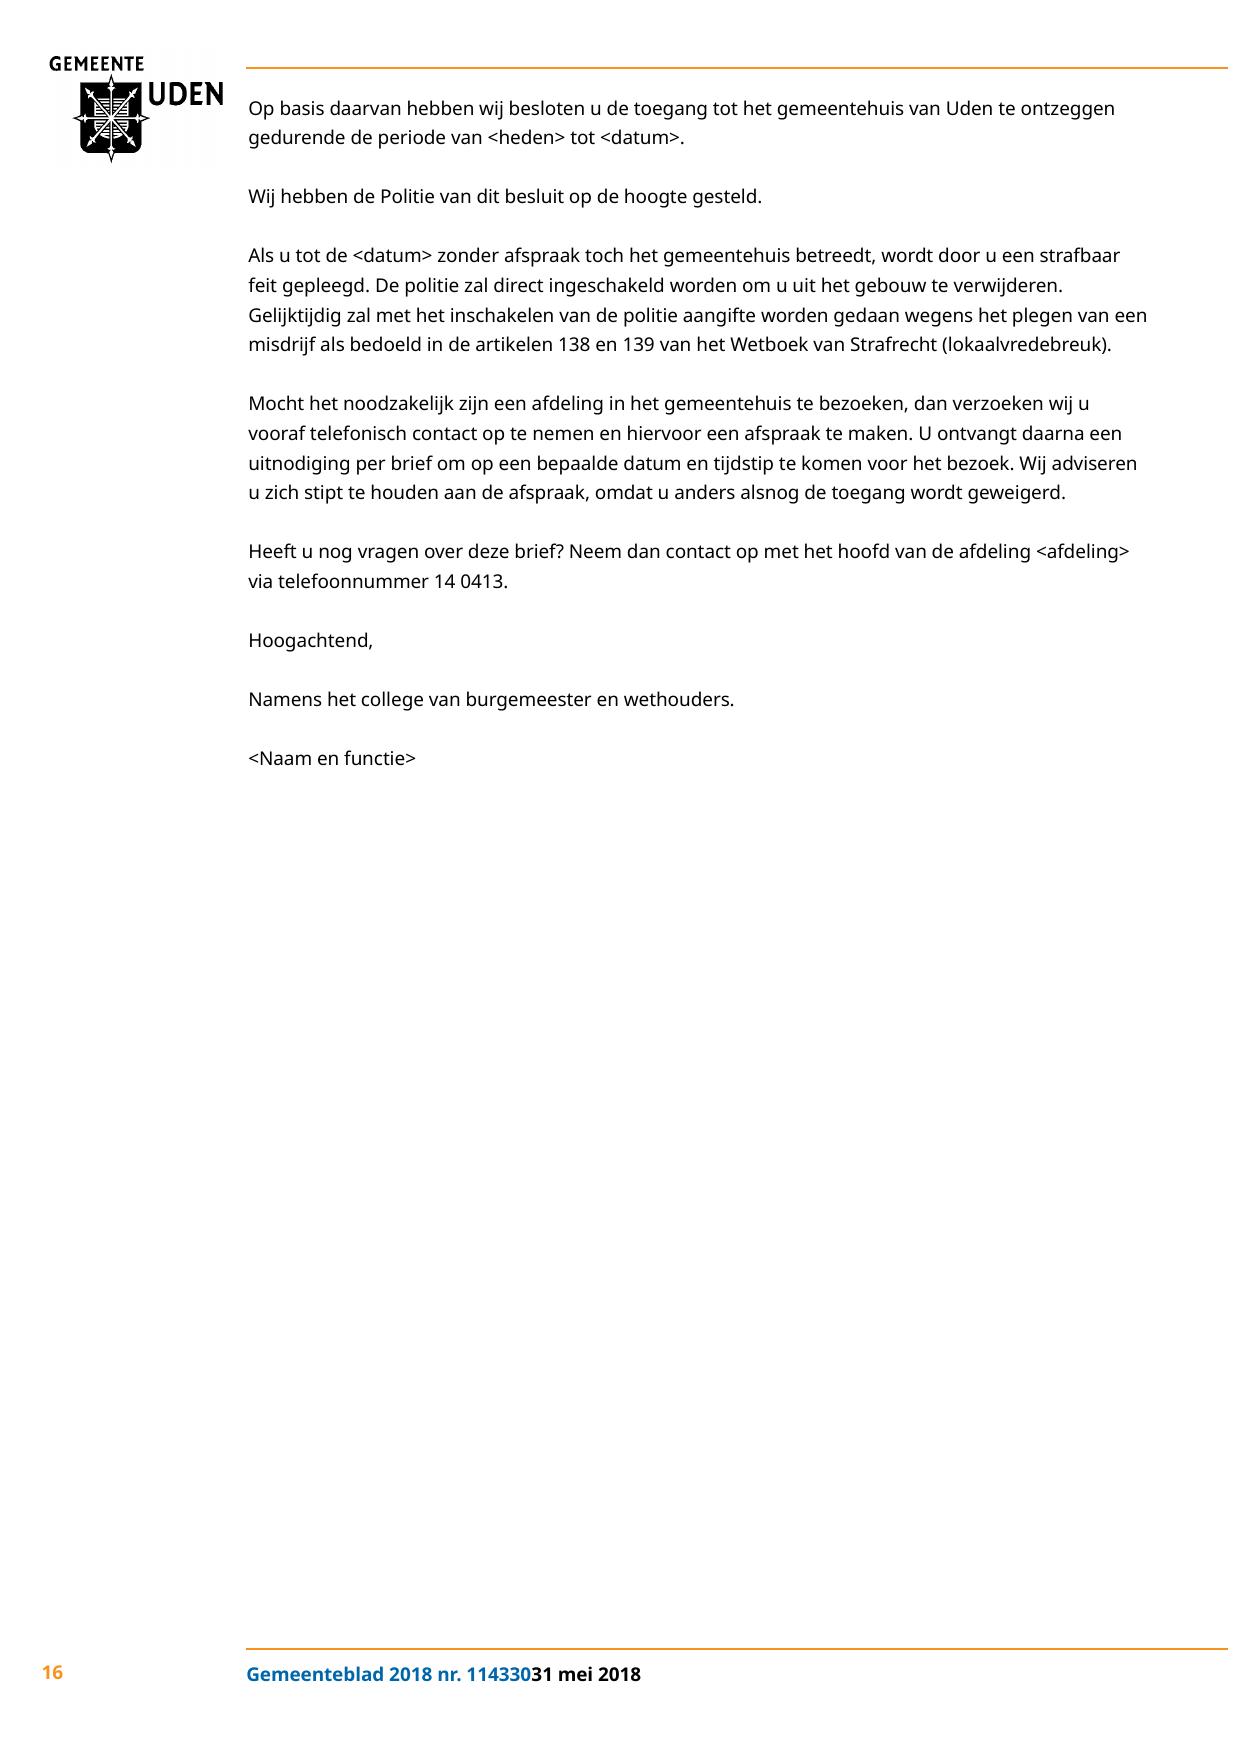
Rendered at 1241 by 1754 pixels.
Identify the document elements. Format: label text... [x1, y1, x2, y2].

text Als u tot de <datum> zonder afspraak toch het gemeentehuis betreedt, wordt door u een strafbaar feit gepleegd. De politie zal direct ingeschakeld worden om u uit het gebouw te verwijderen. Gelijktijdig zal met het inschakelen van de politie aangifte worden gedaan wegens het plegen van een misdrijf als bedoeld in de artikelen 138 en 139 van het Wetboek van Strafrecht (lokaalvredebreuk). [248, 243, 1152, 357]
text Wij hebben de Politie van dit besluit op de hoogte gesteld. [248, 183, 1152, 209]
text Op basis daarvan hebben wij besloten u de toegang tot het gemeentehuis van Uden te ontzeggen gedurende de periode van <heden> tot <datum>. [248, 95, 1152, 150]
picture [41, 47, 231, 172]
text Namens het college van burgemeester en wethouders. [248, 686, 1152, 712]
text Mocht het noodzakelijk zijn een afdeling in het gemeentehuis te bezoeken, dan verzoeken wij u vooraf telefonisch contact op te nemen en hiervoor een afspraak te maken. U ontvangt daarna een uitnodiging per brief om op een bepaalde datum en tijdstip te komen voor het bezoek. Wij adviseren u zich stipt te houden aan de afspraak, omdat u anders alsnog de toegang wordt geweigerd. [248, 391, 1152, 505]
text Hoogachtend, [248, 627, 1152, 653]
text <Naam en functie> [248, 746, 1152, 771]
text Heeft u nog vragen over deze brief? Neem dan contact op met het hoofd van de afdeling <afdeling> via telefoonnummer 14 0413. [248, 538, 1152, 594]
